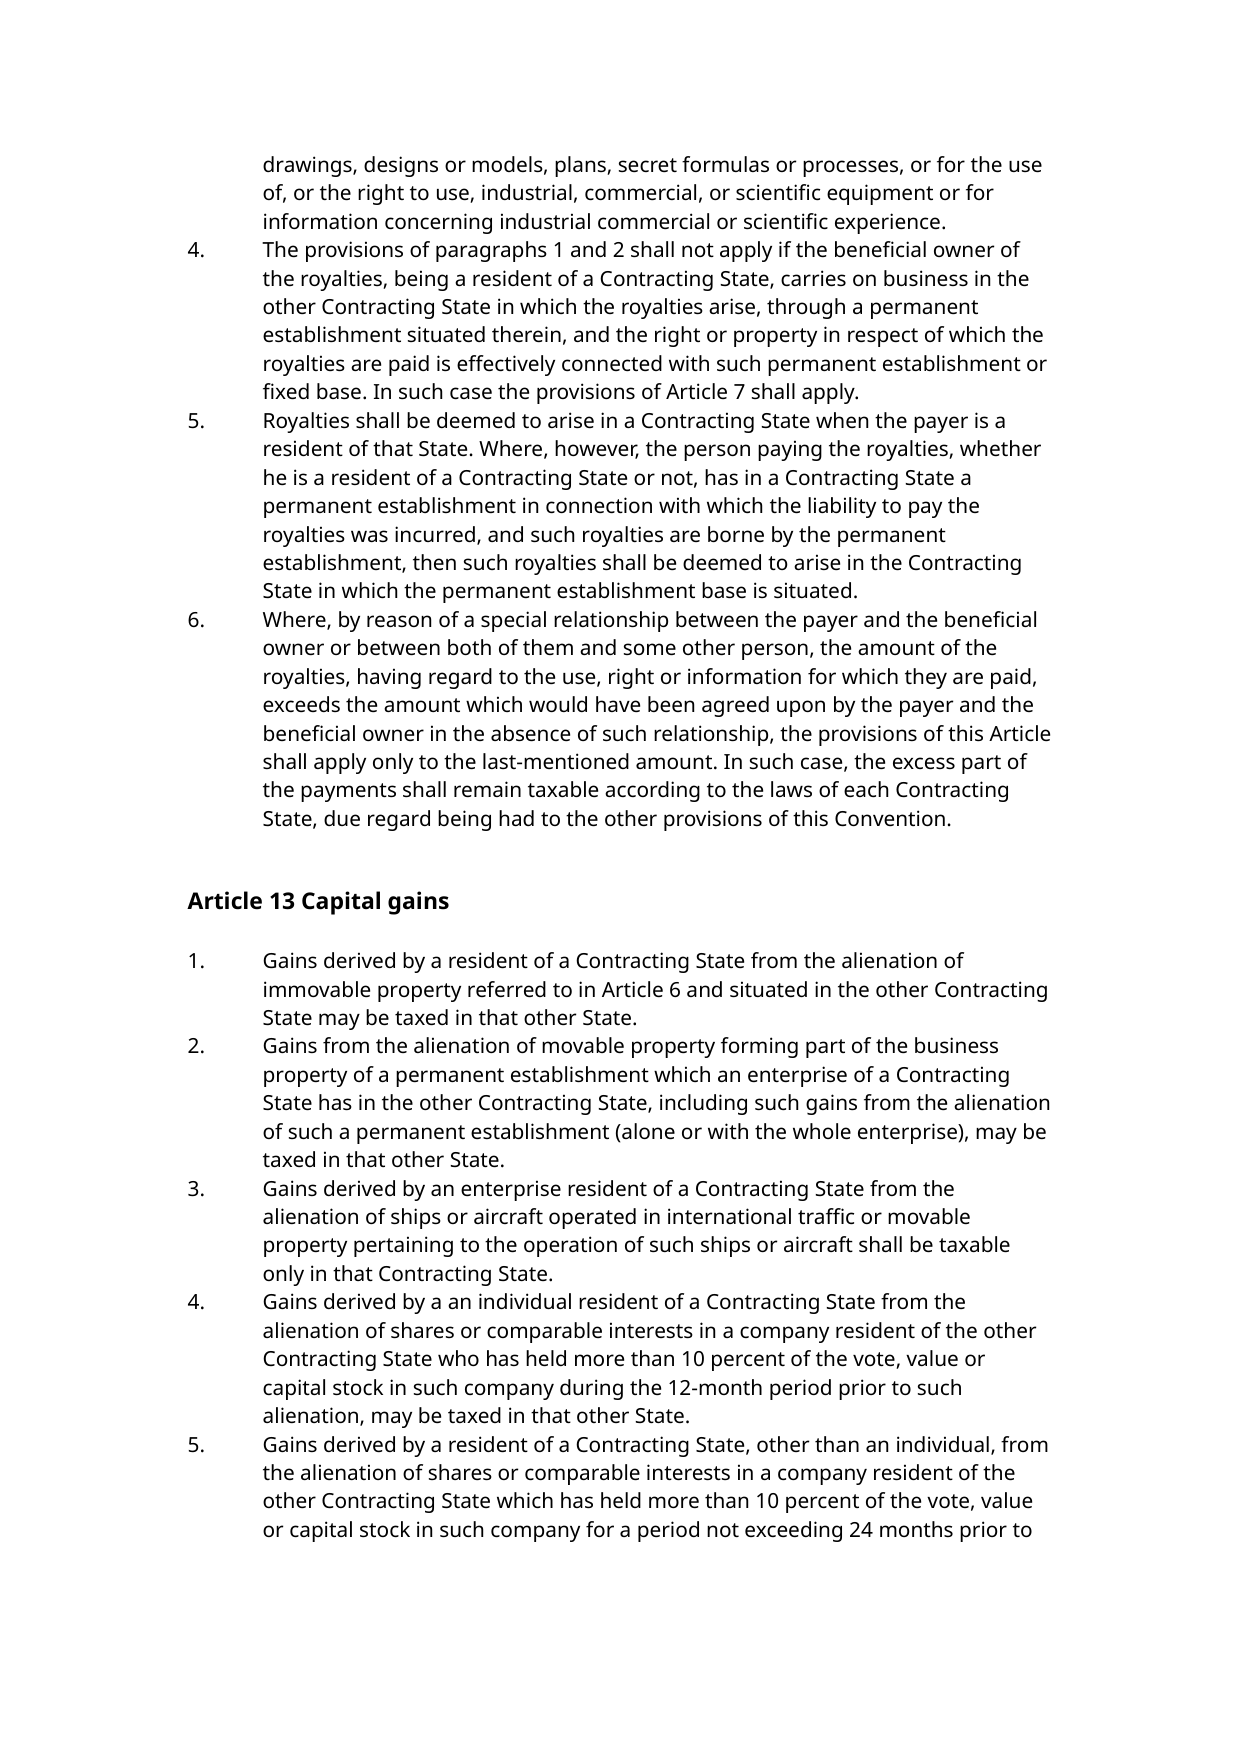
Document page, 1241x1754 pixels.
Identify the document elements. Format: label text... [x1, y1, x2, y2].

list Gains derived by a resident of a Contracting State from the alienation of immovable property referred to in Article 6 and situated in the other Contracting State may be taxed in that other State. [187, 946, 1053, 1032]
list Gains derived by a an individual resident of a Contracting State from the alienation of shares or comparable interests in a company resident of the other Contracting State who has held more than 10 percent of the vote, value or capital stock in such company during the 12-month period prior to such alienation, may be taxed in that other State. [187, 1287, 1053, 1430]
list Where, by reason of a special relationship between the payer and the beneficial owner or between both of them and some other person, the amount of the royalties, having regard to the use, right or information for which they are paid, exceeds the amount which would have been agreed upon by the payer and the beneficial owner in the absence of such relationship, the provisions of this Article shall apply only to the last-mentioned amount. In such case, the excess part of the payments shall remain taxable according to the laws of each Contracting State, due regard being had to the other provisions of this Convention. [187, 605, 1053, 832]
list Royalties shall be deemed to arise in a Contracting State when the payer is a resident of that State. Where, however, the person paying the royalties, whether he is a resident of a Contracting State or not, has in a Contracting State a permanent establishment in connection with which the liability to pay the royalties was incurred, and such royalties are borne by the permanent establishment, then such royalties shall be deemed to arise in the Contracting State in which the permanent establishment base is situated. [187, 406, 1053, 605]
list The provisions of paragraphs 1 and 2 shall not apply if the beneficial owner of the royalties, being a resident of a Contracting State, carries on business in the other Contracting State in which the royalties arise, through a permanent establishment situated therein, and the right or property in respect of which the royalties are paid is effectively connected with such permanent establishment or fixed base. In such case the provisions of Article 7 shall apply. [187, 235, 1053, 406]
subtitle Article 13 Capital gains [187, 885, 1053, 916]
list Gains derived by an enterprise resident of a Contracting State from the alienation of ships or aircraft operated in international traffic or movable property pertaining to the operation of such ships or aircraft shall be taxable only in that Contracting State. [187, 1174, 1053, 1287]
list drawings, designs or models, plans, secret formulas or processes, or for the use of, or the right to use, industrial, commercial, or scientific equipment or for information concerning industrial commercial or scientific experience. [187, 150, 1053, 235]
list Gains derived by a resident of a Contracting State, other than an individual, from the alienation of shares or comparable interests in a company resident of the other Contracting State which has held more than 10 percent of the vote, value or capital stock in such company for a period not exceeding 24 months prior to [187, 1430, 1053, 1543]
list Gains from the alienation of movable property forming part of the business property of a permanent establishment which an enterprise of a Contracting State has in the other Contracting State, including such gains from the alienation of such a permanent establishment (alone or with the whole enterprise), may be taxed in that other State. [187, 1032, 1053, 1174]
